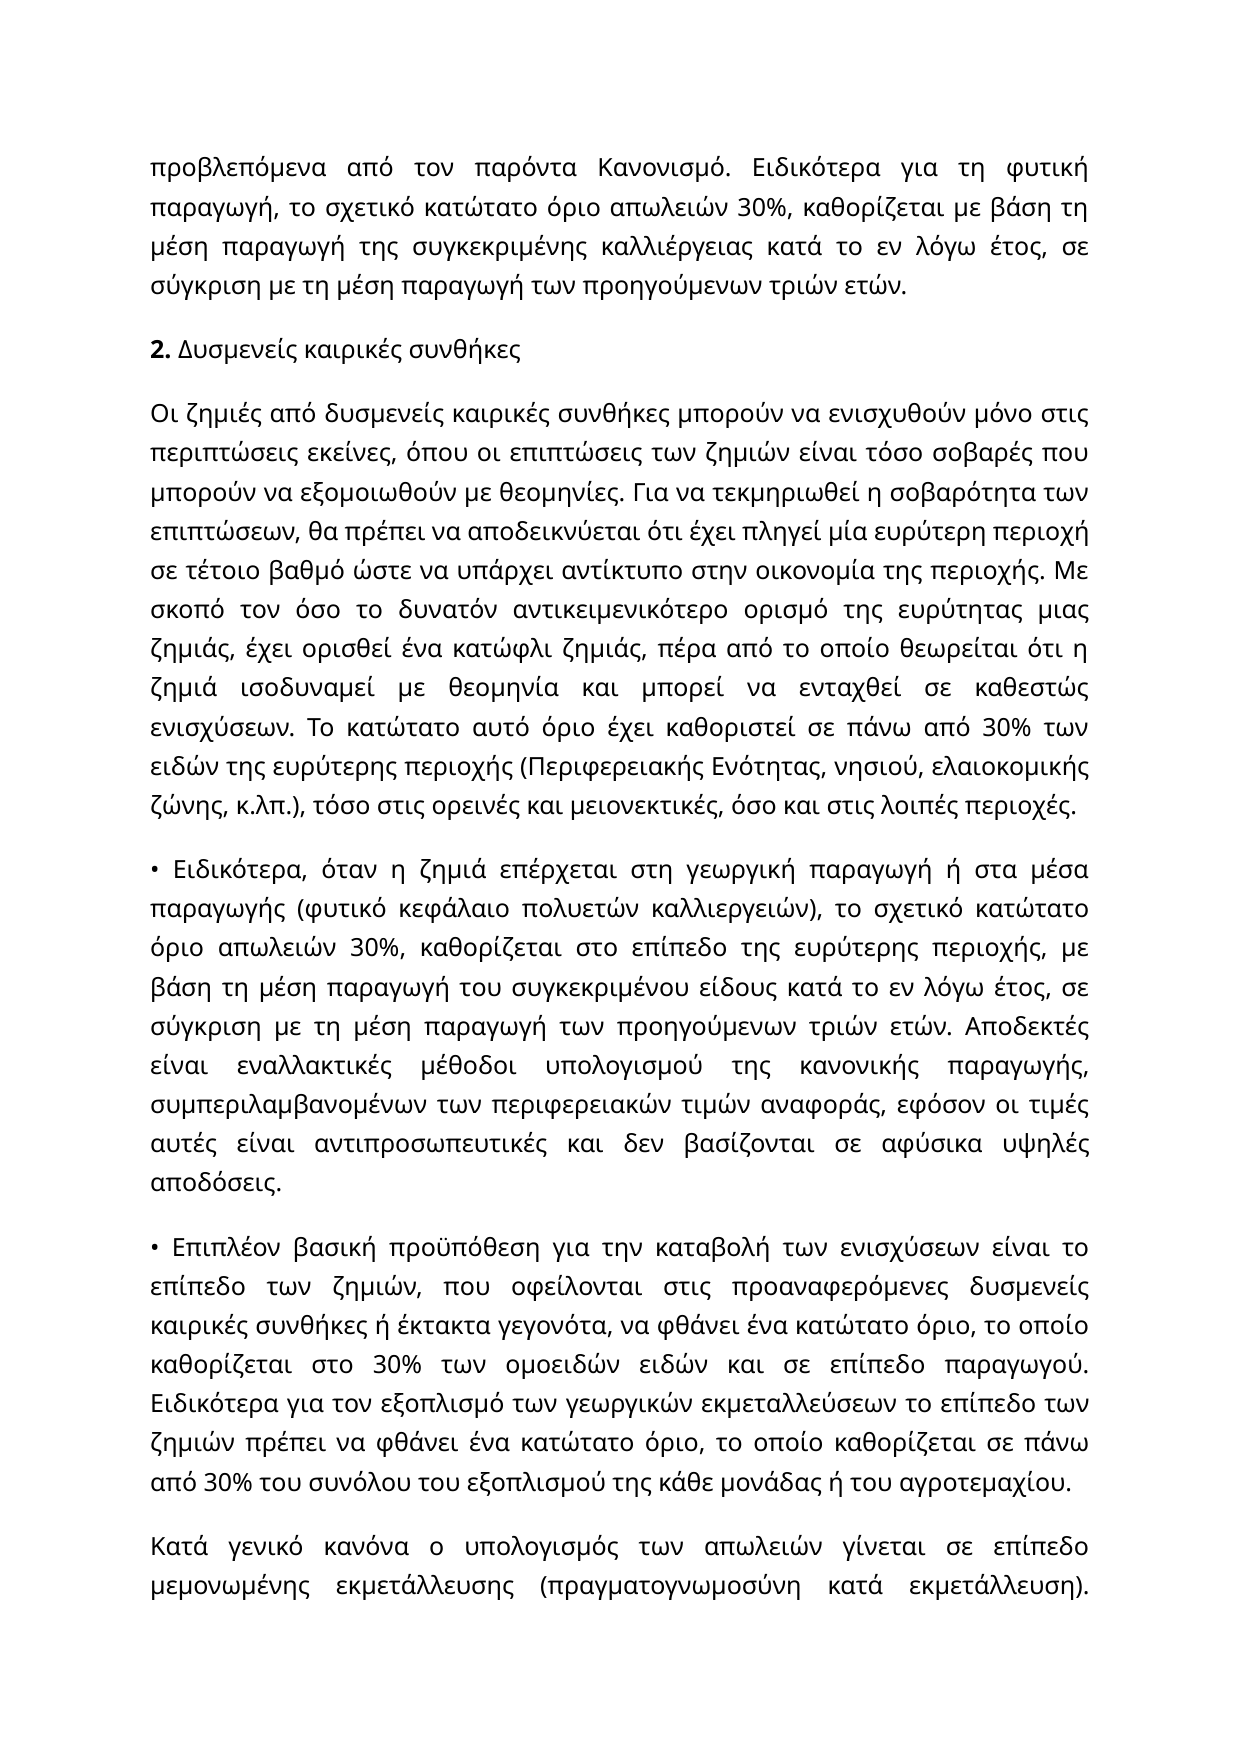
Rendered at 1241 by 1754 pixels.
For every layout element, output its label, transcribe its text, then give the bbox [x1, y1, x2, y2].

text 2. Δυσμενείς καιρικές συνθήκες [150, 332, 1090, 366]
text • Ειδικότερα, όταν η ζημιά επέρχεται στη γεωργική παραγωγή ή στα μέσα παραγωγής (φυτικό κεφάλαιο πολυετών καλλιεργειών), το σχετικό κατώτατο όριο απωλειών 30%, καθορίζεται στο επίπεδο της ευρύτερης περιοχής, με βάση τη μέση παραγωγή του συγκεκριμένου είδους κατά το εν λόγω έτος, σε σύγκριση με τη μέση παραγωγή των προηγούμενων τριών ετών. Αποδεκτές είναι εναλλακτικές μέθοδοι υπολογισμού της κανονικής παραγωγής, συμπεριλαμβανομένων των περιφερειακών τιμών αναφοράς, εφόσον οι τιμές αυτές είναι αντιπροσωπευτικές και δεν βασίζονται σε αφύσικα υψηλές αποδόσεις. [150, 852, 1090, 1199]
text προβλεπόμενα από τον παρόντα Κανονισμό. Ειδικότερα για τη φυτική παραγωγή, το σχετικό κατώτατο όριο απωλειών 30%, καθορίζεται με βάση τη μέση παραγωγή της συγκεκριμένης καλλιέργειας κατά το εν λόγω έτος, σε σύγκριση με τη μέση παραγωγή των προηγούμενων τριών ετών. [150, 150, 1090, 302]
text Οι ζημιές από δυσμενείς καιρικές συνθήκες μπορούν να ενισχυθούν μόνο στις περιπτώσεις εκείνες, όπου οι επιπτώσεις των ζημιών είναι τόσο σοβαρές που μπορούν να εξομοιωθούν με θεομηνίες. Για να τεκμηριωθεί η σοβαρότητα των επιπτώσεων, θα πρέπει να αποδεικνύεται ότι έχει πληγεί μία ευρύτερη περιοχή σε τέτοιο βαθμό ώστε να υπάρχει αντίκτυπο στην οικονομία της περιοχής. Με σκοπό τον όσο το δυνατόν αντικειμενικότερο ορισμό της ευρύτητας μιας ζημιάς, έχει ορισθεί ένα κατώφλι ζημιάς, πέρα από το οποίο θεωρείται ότι η ζημιά ισοδυναμεί με θεομηνία και μπορεί να ενταχθεί σε καθεστώς ενισχύσεων. Το κατώτατο αυτό όριο έχει καθοριστεί σε πάνω από 30% των ειδών της ευρύτερης περιοχής (Περιφερειακής Ενότητας, νησιού, ελαιοκομικής ζώνης, κ.λπ.), τόσο στις ορεινές και μειονεκτικές, όσο και στις λοιπές περιοχές. [150, 396, 1090, 822]
text • Επιπλέον βασική προϋπόθεση για την καταβολή των ενισχύσεων είναι το επίπεδο των ζημιών, που οφείλονται στις προαναφερόμενες δυσμενείς καιρικές συνθήκες ή έκτακτα γεγονότα, να φθάνει ένα κατώτατο όριο, το οποίο καθορίζεται στο 30% των ομοειδών ειδών και σε επίπεδο παραγωγού. Ειδικότερα για τον εξοπλισμό των γεωργικών εκμεταλλεύσεων το επίπεδο των ζημιών πρέπει να φθάνει ένα κατώτατο όριο, το οποίο καθορίζεται σε πάνω από 30% του συνόλου του εξοπλισμού της κάθε μονάδας ή του αγροτεμαχίου. [150, 1229, 1090, 1498]
text Κατά γενικό κανόνα ο υπολογισμός των απωλειών γίνεται σε επίπεδο μεμονωμένης εκμετάλλευσης (πραγματογνωμοσύνη κατά εκμετάλλευση). [150, 1528, 1090, 1602]
